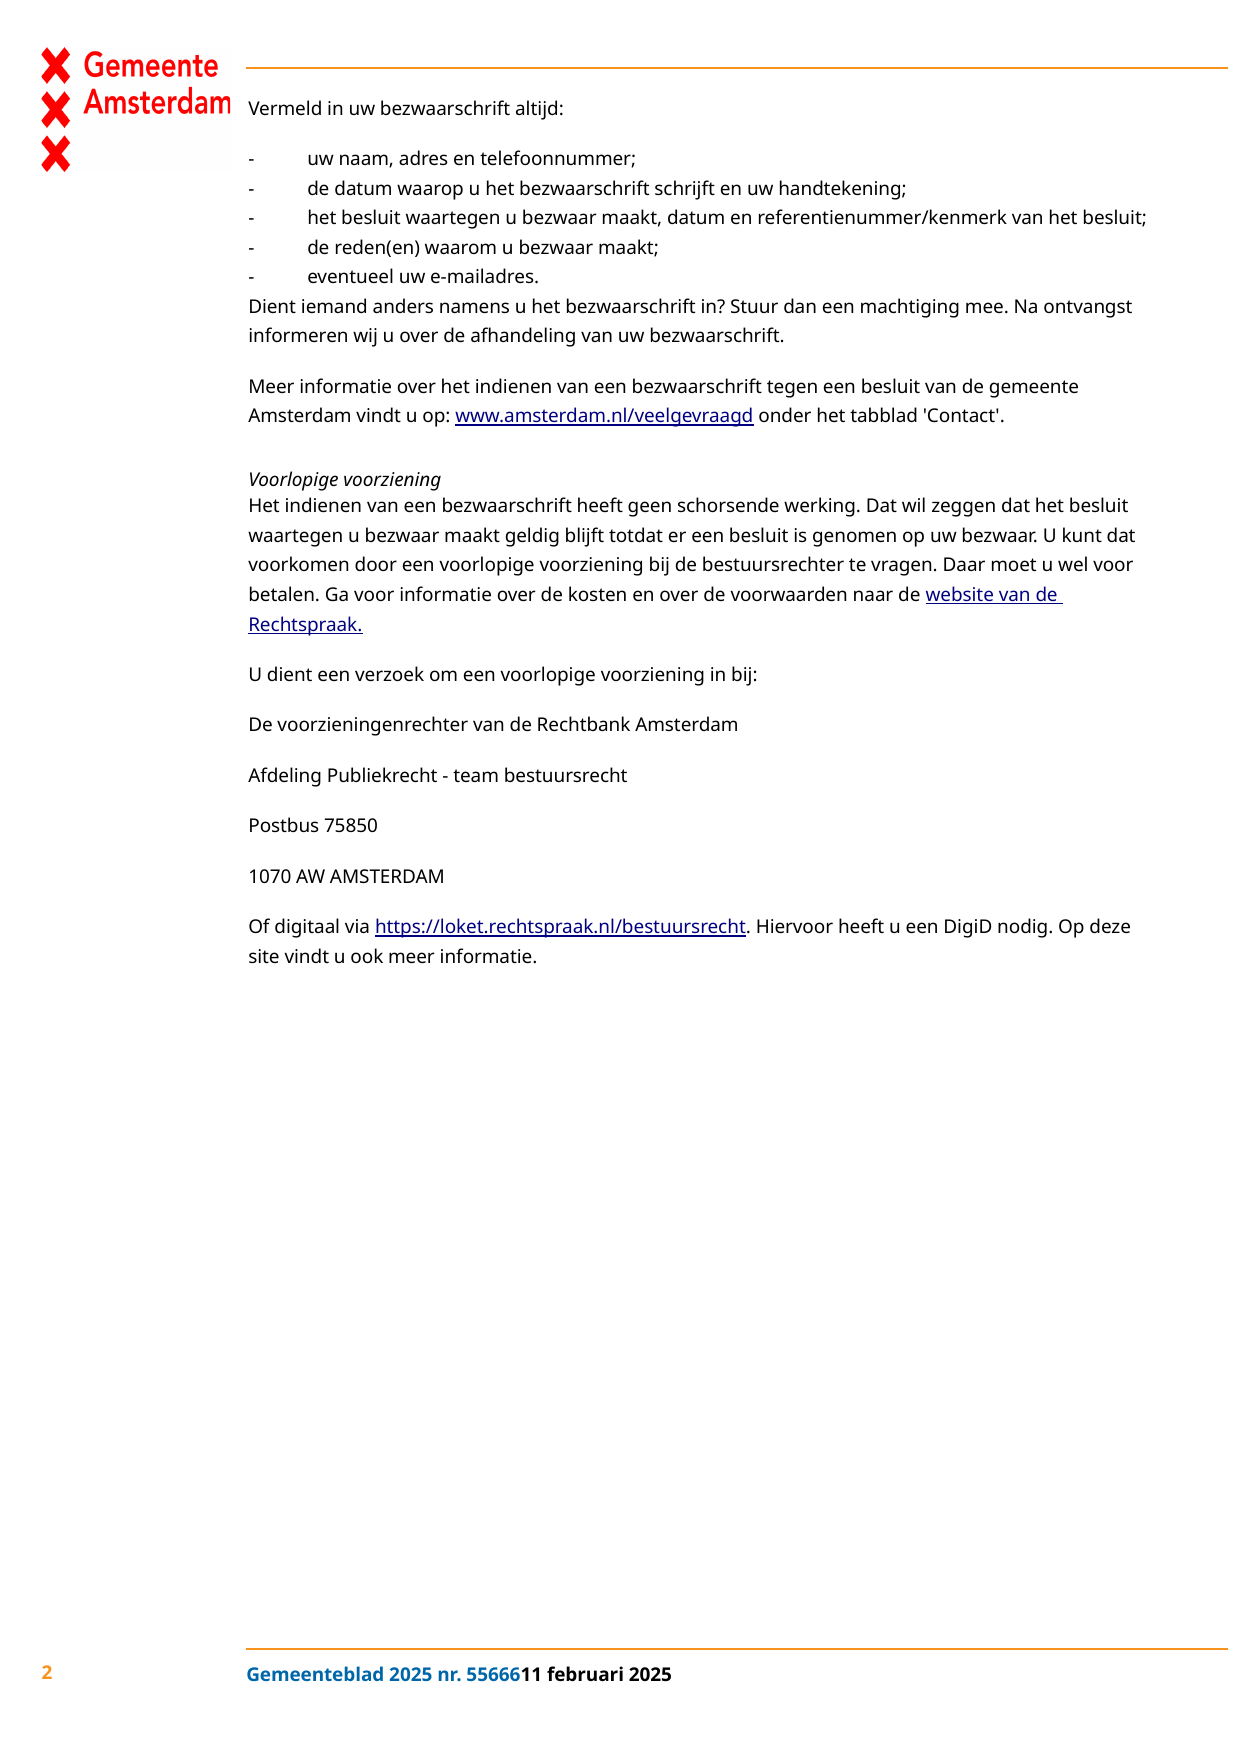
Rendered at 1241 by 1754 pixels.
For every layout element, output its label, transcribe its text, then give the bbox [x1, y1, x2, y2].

text De voorzieningenrechter van de Rechtbank Amsterdam [248, 712, 1152, 737]
text Meer informatie over het indienen van een bezwaarschrift tegen een besluit van de gemeente Amsterdam vindt u op: www.amsterdam.nl/veelgevraagd onder het tabblad 'Contact'. [248, 373, 1152, 428]
text Vermeld in uw bezwaarschrift altijd: [248, 95, 1152, 121]
text Of digitaal via https://loket.rechtspraak.nl/bestuursrecht. Hiervoor heeft u een DigiD nodig. Op deze site vindt u ook meer informatie. [248, 913, 1152, 968]
text 1070 AW AMSTERDAM [248, 863, 1152, 888]
text Voorlopige voorziening [248, 467, 1152, 492]
list eventueel uw e-mailadres. [248, 263, 1152, 289]
text U dient een verzoek om een voorlopige voorziening in bij: [248, 661, 1152, 687]
list het besluit waartegen u bezwaar maakt, datum en referentienummer/kenmerk van het besluit; [248, 204, 1152, 230]
picture [41, 47, 231, 172]
list de datum waarop u het bezwaarschrift schrijft en uw handtekening; [248, 175, 1152, 201]
list de reden(en) waarom u bezwaar maakt; [248, 234, 1152, 260]
list uw naam, adres en telefoonnummer; [248, 145, 1152, 171]
text Afdeling Publiekrecht - team bestuursrecht [248, 762, 1152, 788]
text Postbus 75850 [248, 812, 1152, 838]
text Dient iemand anders namens u het bezwaarschrift in? Stuur dan een machtiging mee. Na ontvangst informeren wij u over de afhandeling van uw bezwaarschrift. [248, 293, 1152, 348]
text Het indienen van een bezwaarschrift heeft geen schorsende werking. Dat wil zeggen dat het besluit waartegen u bezwaar maakt geldig blijft totdat er een besluit is genomen op uw bezwaar. U kunt dat voorkomen door een voorlopige voorziening bij de bestuursrechter te vragen. Daar moet u wel voor betalen. Ga voor informatie over de kosten en over de voorwaarden naar de website van de Rechtspraak. [248, 492, 1152, 636]
